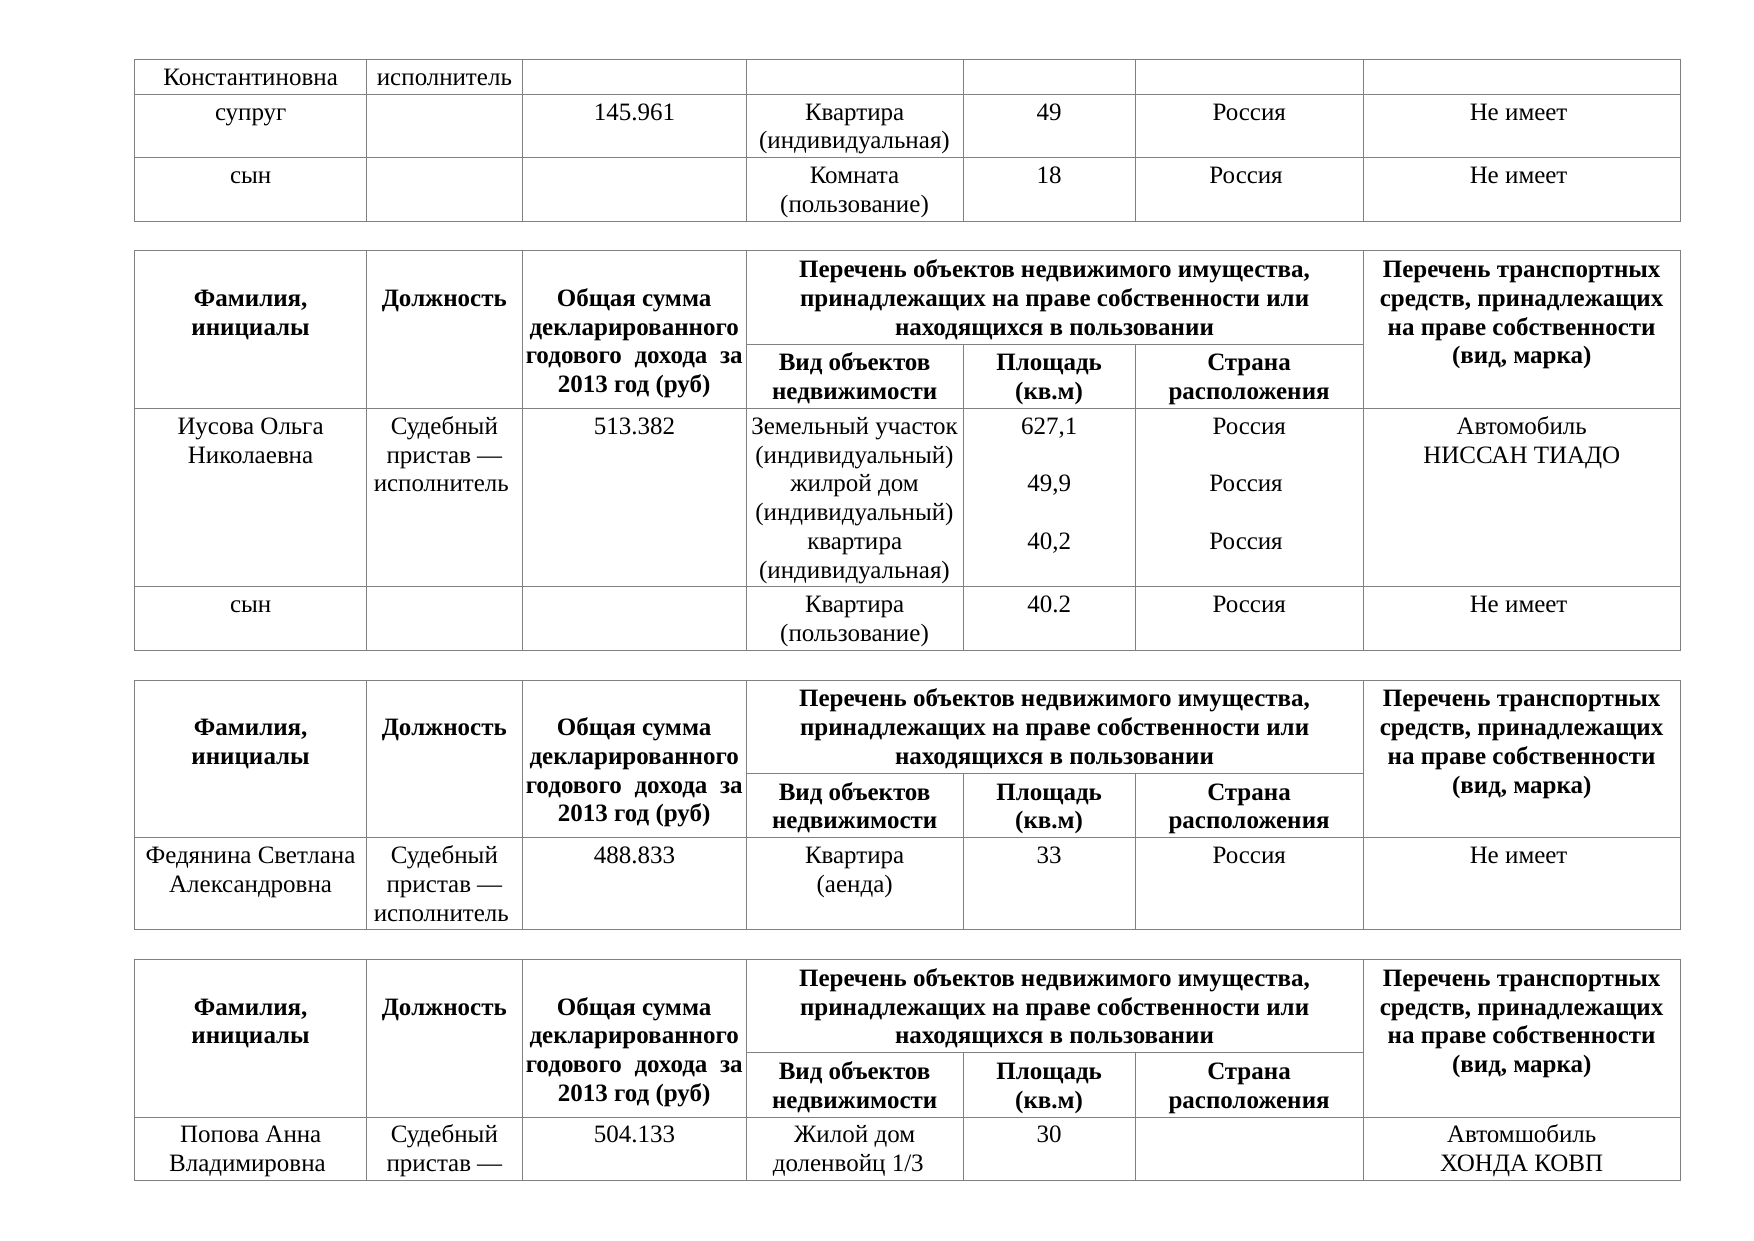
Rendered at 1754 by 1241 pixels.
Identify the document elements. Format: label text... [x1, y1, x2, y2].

table_header Фамилия, инициалы [135, 960, 366, 1117]
table_header Перечень объектов недвижимого имущества, принадлежащих на праве собственности или находящихся в пользовании [747, 681, 1363, 773]
table_cell Страна расположения [1136, 345, 1363, 408]
table_cell [964, 60, 1135, 94]
table_cell 33 [964, 838, 1135, 929]
table_cell Площадь (кв.м) [964, 345, 1135, 408]
table_cell Площадь (кв.м) [964, 1053, 1135, 1117]
table_cell 40,2 [964, 587, 1135, 650]
table_cell [747, 60, 963, 94]
table_header Общая сумма декларированного годового дохода за 2013 год (руб) [523, 251, 746, 408]
table_cell 18 [964, 158, 1135, 221]
table_cell Россия [1136, 158, 1363, 221]
table_cell 513.382 [523, 409, 746, 586]
table_header Общая сумма декларированного годового дохода за 2013 год (руб) [523, 960, 746, 1117]
table_cell 30 [964, 1118, 1135, 1180]
table_cell Земельный участок (индивидуальный) жилрой дом (индивидуальный) квартира (индивидуальная) [747, 409, 963, 586]
table_cell [1136, 60, 1363, 94]
table_cell [367, 95, 522, 157]
table_cell Квартира (индивидуальная) [747, 95, 963, 157]
table_cell сын [135, 587, 366, 650]
table_cell [1364, 60, 1680, 94]
table_cell [367, 587, 522, 650]
table_cell [523, 60, 746, 94]
table_cell [523, 587, 746, 650]
table_header Перечень транспортных средств, принадлежащих на праве собственности (вид, марка) [1364, 960, 1680, 1117]
table_cell Судебный пристав — исполнитель [367, 838, 522, 929]
table_cell 504.133 [523, 1118, 746, 1180]
table_cell Квартира (аенда) [747, 838, 963, 929]
table_header Должность [367, 960, 522, 1117]
table_cell [1136, 1118, 1363, 1180]
table_cell Вид объектов недвижимости [747, 774, 963, 837]
table_cell Федянина Светлана Александровна [135, 838, 366, 929]
table_header Должность [367, 681, 522, 837]
table_header Перечень объектов недвижимого имущества, принадлежащих на праве собственности или находящихся в пользовании [747, 251, 1363, 343]
table_cell 627,1 49,9 40,2 [964, 409, 1135, 586]
table_cell Квартира (пользование) [747, 587, 963, 650]
table_cell Автомшобиль ХОНДА КОВП [1364, 1118, 1680, 1180]
table_cell [367, 158, 522, 221]
table_cell [523, 158, 746, 221]
table_header Перечень транспортных средств, принадлежащих на праве собственности (вид, марка) [1364, 681, 1680, 837]
table_cell 488.833 [523, 838, 746, 929]
table_cell Судебный пристав — [367, 1118, 522, 1180]
table_cell - исполнитель [367, 60, 522, 94]
table_header Общая сумма декларированного годового дохода за 2013 год (руб) [523, 681, 746, 837]
table_cell Площадь (кв.м) [964, 774, 1135, 837]
table_cell Страна расположения [1136, 1053, 1363, 1117]
table_header Должность [367, 251, 522, 408]
table_cell Вид объектов недвижимости [747, 345, 963, 408]
table_cell Судебный пристав — исполнитель [367, 409, 522, 586]
table_cell Попова Анна Владимировна [135, 1118, 366, 1180]
table_cell Страна расположения [1136, 774, 1363, 837]
table_cell Автомобиль НИССАН ТИАДО [1364, 409, 1680, 586]
table_cell Не имеет [1364, 838, 1680, 929]
table_cell супруг [135, 95, 366, 157]
table_cell Комната (пользование) [747, 158, 963, 221]
table_cell Россия [1136, 95, 1363, 157]
table_cell Россия [1136, 838, 1363, 929]
table_cell Иусова Ольга Николаевна [135, 409, 366, 586]
table_header Фамилия, инициалы [135, 251, 366, 408]
table_cell 49 [964, 95, 1135, 157]
table_header Фамилия, инициалы [135, 681, 366, 837]
table_cell Вид объектов недвижимости [747, 1053, 963, 1117]
table_cell Россия Россия Россия [1136, 409, 1363, 586]
table_header Перечень объектов недвижимого имущества, принадлежащих на праве собственности или находящихся в пользовании [747, 960, 1363, 1052]
table_header Перечень транспортных средств, принадлежащих на праве собственности (вид, марка) [1364, 251, 1680, 408]
table_cell Не имеет [1364, 158, 1680, 221]
table_cell Жилой дом доленвойц 1/3 [747, 1118, 963, 1180]
table_cell Не имеет [1364, 95, 1680, 157]
table_cell Не имеет [1364, 587, 1680, 650]
table_cell сын [135, 158, 366, 221]
table_cell 145.961 [523, 95, 746, 157]
table_cell Россия [1136, 587, 1363, 650]
table_cell Константиновна [135, 60, 366, 94]
